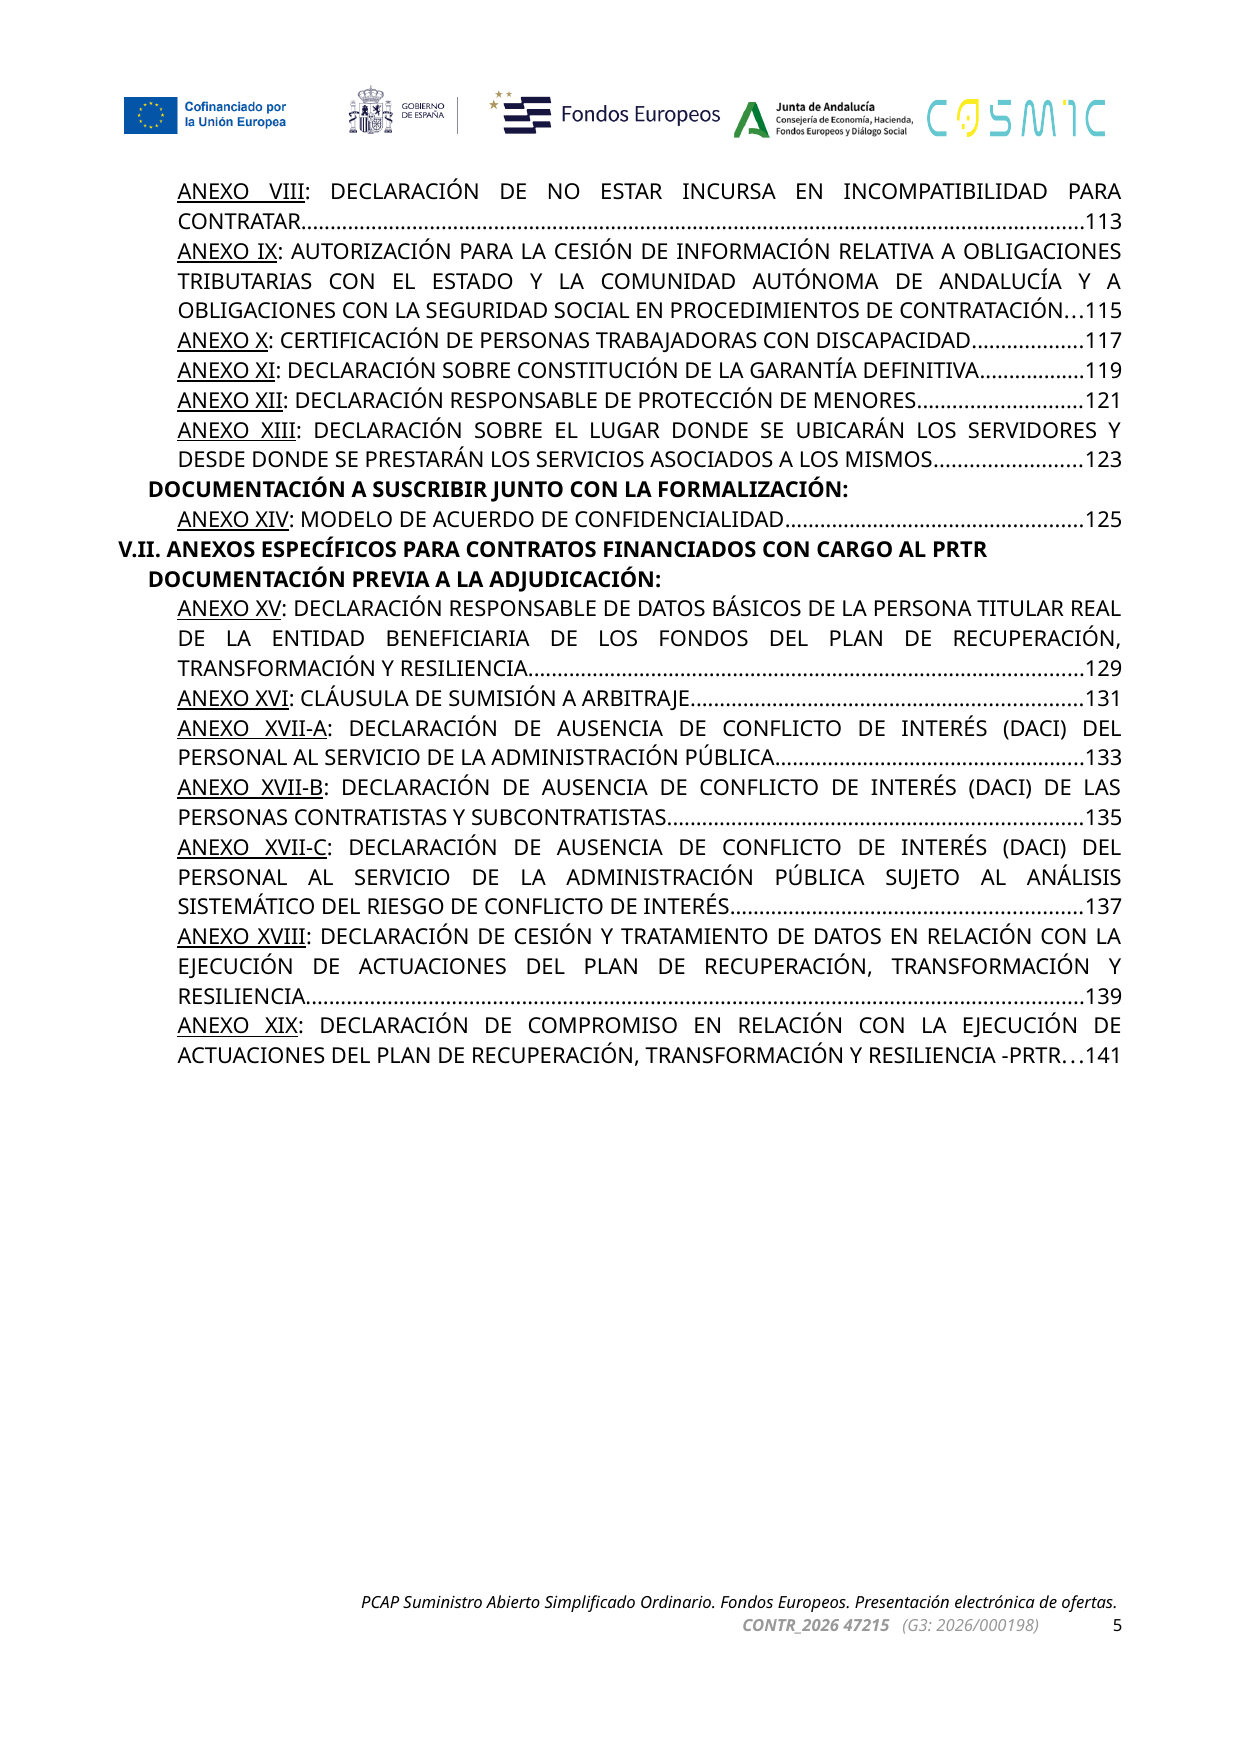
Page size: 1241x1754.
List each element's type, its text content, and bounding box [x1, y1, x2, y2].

text ANEXO XVII-A: DECLARACIÓN DE AUSENCIA DE CONFLICTO DE INTERÉS (DACI) DEL PERSONAL AL SERVICIO DE LA ADMINISTRACIÓN PÚBLICA 107 [177, 713, 1122, 772]
text V.II. ANEXOS ESPECÍFICOS PARA CONTRATOS FINANCIADOS CON CARGO AL PRTR [118, 534, 1122, 564]
text ANEXO XI: DECLARACIÓN SOBRE CONSTITUCIÓN DE LA GARANTÍA DEFINITIVA 98 [177, 355, 1122, 385]
text ANEXO XIV: MODELO DE ACUERDO DE CONFIDENCIALIDAD 101 [177, 504, 1122, 534]
text ANEXO IX: AUTORIZACIÓN PARA LA CESIÓN DE INFORMACIÓN RELATIVA A OBLIGACIONES TRIBUTARIAS CON EL ESTADO Y LA COMUNIDAD AUTÓNOMA DE ANDALUCÍA Y A OBLIGACIONES CON LA SEGURIDAD SOCIAL EN PROCEDIMIENTOS DE CONTRATACIÓN 96 [177, 236, 1122, 325]
text ANEXO VIII: DECLARACIÓN DE NO ESTAR INCURSA EN INCOMPATIBILIDAD PARA CONTRATAR 95 [177, 176, 1122, 236]
text DOCUMENTACIÓN A SUSCRIBIR JUNTO CON LA FORMALIZACIÓN: [148, 474, 1122, 504]
text ANEXO XIII: DECLARACIÓN SOBRE EL LUGAR DONDE SE UBICARÁN LOS SERVIDORES Y DESDE DONDE SE PRESTARÁN LOS SERVICIOS ASOCIADOS A LOS MISMOS 100 [177, 415, 1122, 474]
text ANEXO XIX: DECLARACIÓN DE COMPROMISO EN RELACIÓN CON LA EJECUCIÓN DE ACTUACIONES DEL PLAN DE RECUPERACIÓN, TRANSFORMACIÓN Y RESILIENCIA -PRTR 115 [177, 1011, 1122, 1070]
text ANEXO XV: DECLARACIÓN RESPONSABLE DE DATOS BÁSICOS DE LA PERSONA TITULAR REAL DE LA ENTIDAD BENEFICIARIA DE LOS FONDOS DEL PLAN DE RECUPERACIÓN, TRANSFORMACIÓN Y RESILIENCIA 104 [177, 593, 1122, 683]
text ANEXO XII: DECLARACIÓN RESPONSABLE DE PROTECCIÓN DE MENORES 99 [177, 385, 1122, 415]
text ANEXO XVII-B: DECLARACIÓN DE AUSENCIA DE CONFLICTO DE INTERÉS (DACI) DE LAS PERSONAS CONTRATISTAS Y SUBCONTRATISTAS 109 [177, 772, 1122, 832]
picture [927, 99, 1105, 137]
text ANEXO XVII-C: DECLARACIÓN DE AUSENCIA DE CONFLICTO DE INTERÉS (DACI) DEL PERSONAL AL SERVICIO DE LA ADMINISTRACIÓN PÚBLICA SUJETO AL ANÁLISIS SISTEMÁTICO DEL RIESGO DE CONFLICTO DE INTERÉS 111 [177, 832, 1122, 921]
text DOCUMENTACIÓN PREVIA A LA ADJUDICACIÓN: [148, 564, 1122, 593]
text ANEXO XVI: CLÁUSULA DE SUMISIÓN A ARBITRAJE 105 [177, 683, 1122, 713]
text ANEXO X: CERTIFICACIÓN DE PERSONAS TRABAJADORAS CON DISCAPACIDAD 97 [177, 325, 1122, 355]
picture [104, 69, 918, 142]
text ANEXO XVIII: DECLARACIÓN DE CESIÓN Y TRATAMIENTO DE DATOS EN RELACIÓN CON LA EJECUCIÓN DE ACTUACIONES DEL PLAN DE RECUPERACIÓN, TRANSFORMACIÓN Y RESILIENCIA 113 [177, 921, 1122, 1011]
